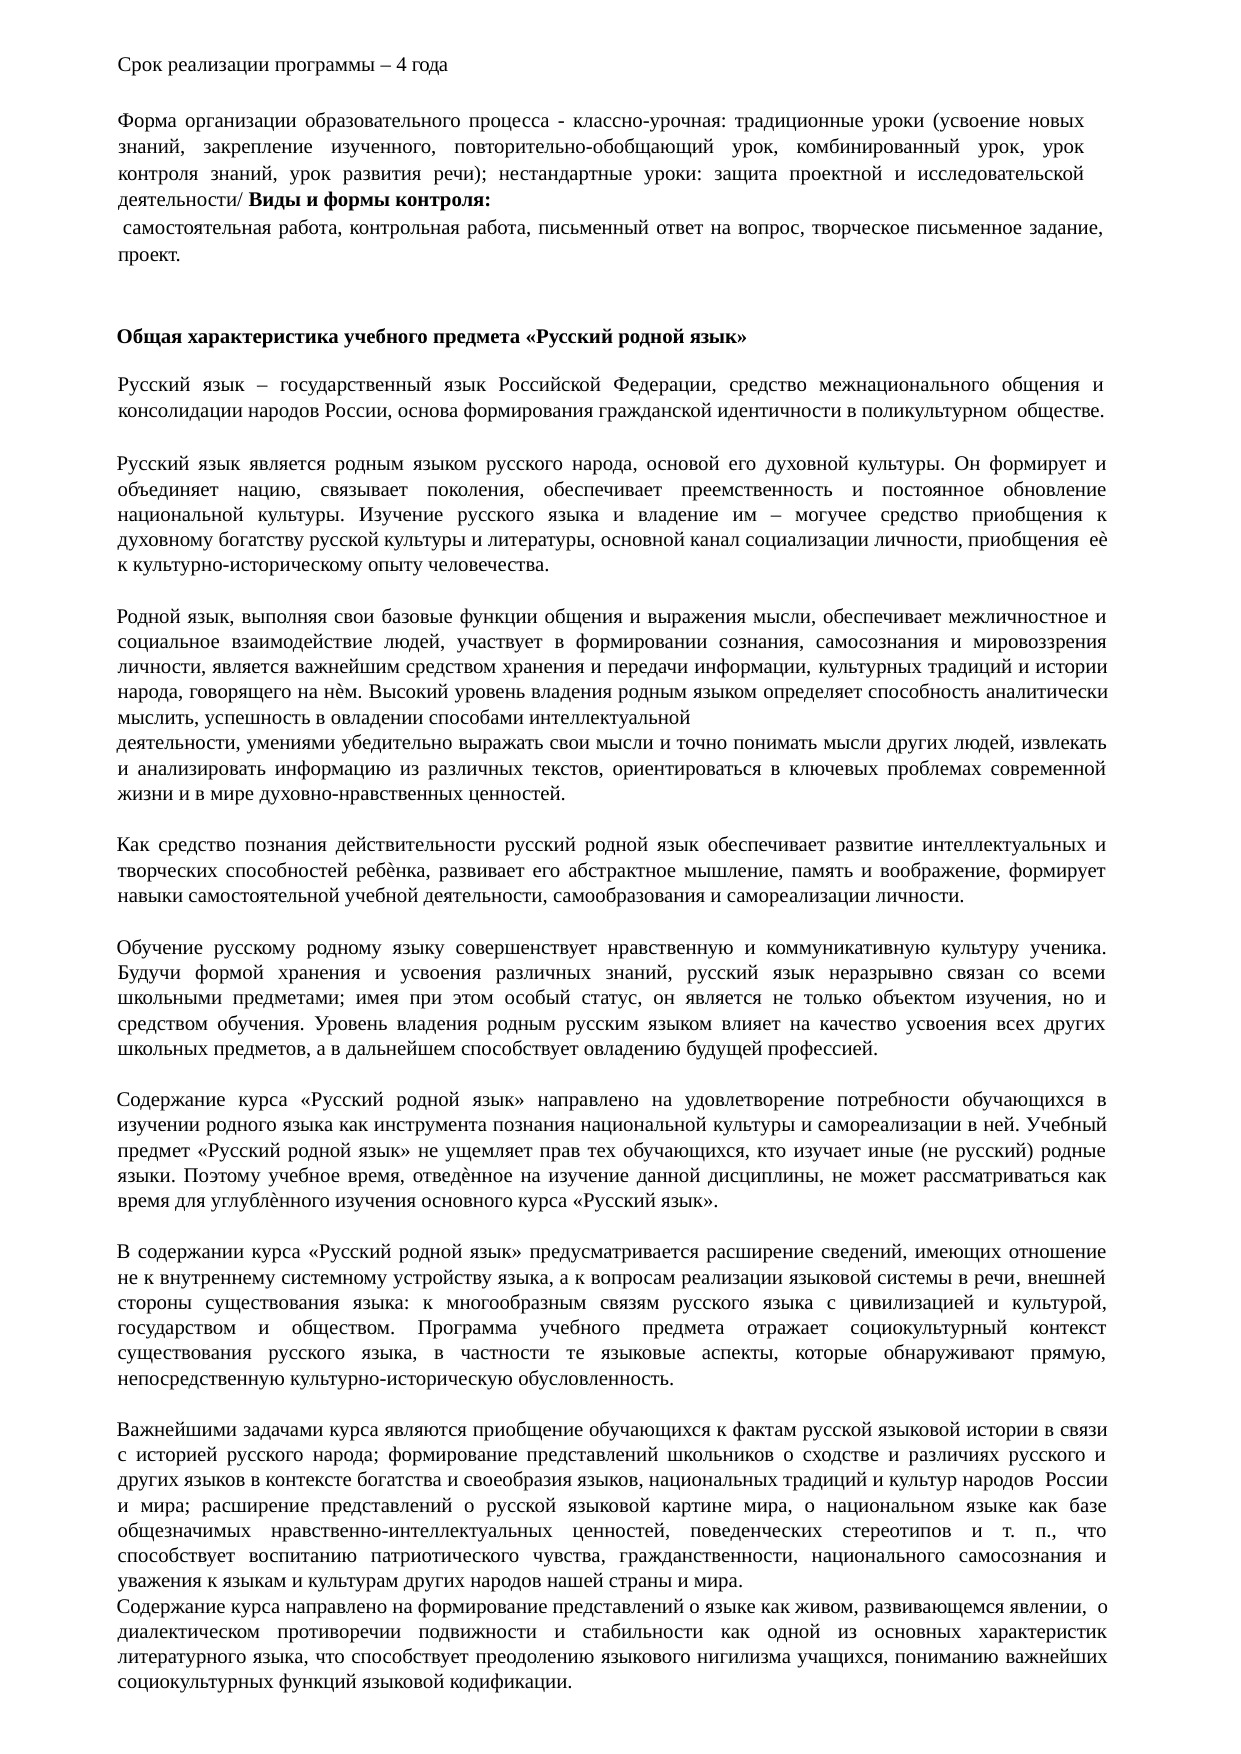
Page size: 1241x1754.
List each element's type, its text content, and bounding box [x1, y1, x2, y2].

text Русский язык – государственный язык Российской Федерации, средство межнационального общения и консолидации народов России, основа формирования гражданской идентичности в поликультурном обществе. [117, 372, 1104, 422]
text Важнейшими задачами курса являются приобщение обучающихся к фактам русской языковой истории в связи с историей русского народа; формирование представлений школьников о сходстве и различиях русского и других языков в контексте богатства и своеобразия языков, национальных традиций и культур народов России и мира; расширение представлений о русской языковой картине мира, о национальном языке как базе общезначимых нравственно-интеллектуальных ценностей, поведенческих стереотипов и т. п., что способствует воспитанию патриотического чувства, гражданственности, национального самосознания и уважения к языкам и культурам других народов нашей страны и мира. [116, 1417, 1108, 1592]
text Родной язык, выполняя свои базовые функции общения и выражения мысли, обеспечивает межличностное и социальное взаимодействие людей, участвует в формировании сознания, самосознания и мировоззрения личности, является важнейшим средством хранения и передачи информации, культурных традиций и истории народа, говорящего на нѐм. Высокий уровень владения родным языком определяет способность аналитически мыслить, успешность в овладении способами интеллектуальной [116, 604, 1108, 729]
text самостоятельная работа, контрольная работа, письменный ответ на вопрос, творческое письменное задание, проект. [118, 215, 1104, 266]
text Содержание курса «Русский родной язык» направлено на удовлетворение потребности обучающихся в изучении родного языка как инструмента познания национальной культуры и самореализации в ней. Учебный предмет «Русский родной язык» не ущемляет прав тех обучающихся, кто изучает иные (не русский) родные языки. Поэтому учебное время, отведѐнное на изучение данной дисциплины, не может рассматриваться как время для углублѐнного изучения основного курса «Русский язык». [116, 1087, 1108, 1212]
text Содержание курса направлено на формирование представлений о языке как живом, развивающемся явлении, о диалектическом противоречии подвижности и стабильности как одной из основных характеристик литературного языка, что способствует преодолению языкового нигилизма учащихся, пониманию важнейших социокультурных функций языковой кодификации. [116, 1594, 1108, 1693]
text Форма организации образовательного процесса - классно-урочная: традиционные уроки (усвоение новых знаний, закрепление изученного, повторительно-обобщающий урок, комбинированный урок, урок контроля знаний, урок развития речи); нестандартные уроки: защита проектной и исследовательской деятельности/ Виды и формы контроля: [117, 108, 1085, 211]
text Срок реализации программы – 4 года [117, 52, 1136, 76]
text деятельности, умениями убедительно выражать свои мысли и точно понимать мысли других людей, извлекать и анализировать информацию из различных текстов, ориентироваться в ключевых проблемах современной жизни и в мире духовно-нравственных ценностей. [116, 730, 1107, 805]
text Обучение русскому родному языку совершенствует нравственную и коммуникативную культуру ученика. Будучи формой хранения и усвоения различных знаний, русский язык неразрывно связан со всеми школьными предметами; имея при этом особый статус, он является не только объектом изучения, но и средством обучения. Уровень владения родным русским языком влияет на качество усвоения всех других школьных предметов, а в дальнейшем способствует овладению будущей профессией. [116, 935, 1107, 1060]
text Как средство познания действительности русский родной язык обеспечивает развитие интеллектуальных и творческих способностей ребѐнка, развивает его абстрактное мышление, память и воображение, формирует навыки самостоятельной учебной деятельности, самообразования и самореализации личности. [116, 832, 1107, 907]
text В содержании курса «Русский родной язык» предусматривается расширение сведений, имеющих отношение не к внутреннему системному устройству языка, а к вопросам реализации языковой системы в речи‚ внешней стороны существования языка: к многообразным связям русского языка с цивилизацией и культурой, государством и обществом. Программа учебного предмета отражает социокультурный контекст существования русского языка, в частности те языковые аспекты, которые обнаруживают прямую, непосредственную культурно-историческую обусловленность. [116, 1239, 1108, 1389]
text Русский язык является родным языком русского народа, основой его духовной культуры. Он формирует и объединяет нацию, связывает поколения, обеспечивает преемственность и постоянное обновление национальной культуры. Изучение русского языка и владение им – могучее средство приобщения к духовному богатству русской культуры и литературы, основной канал социализации личности, приобщения еѐ к культурно-историческому опыту человечества. [116, 451, 1108, 576]
subtitle Общая характеристика учебного предмета «Русский родной язык» [116, 324, 1136, 348]
